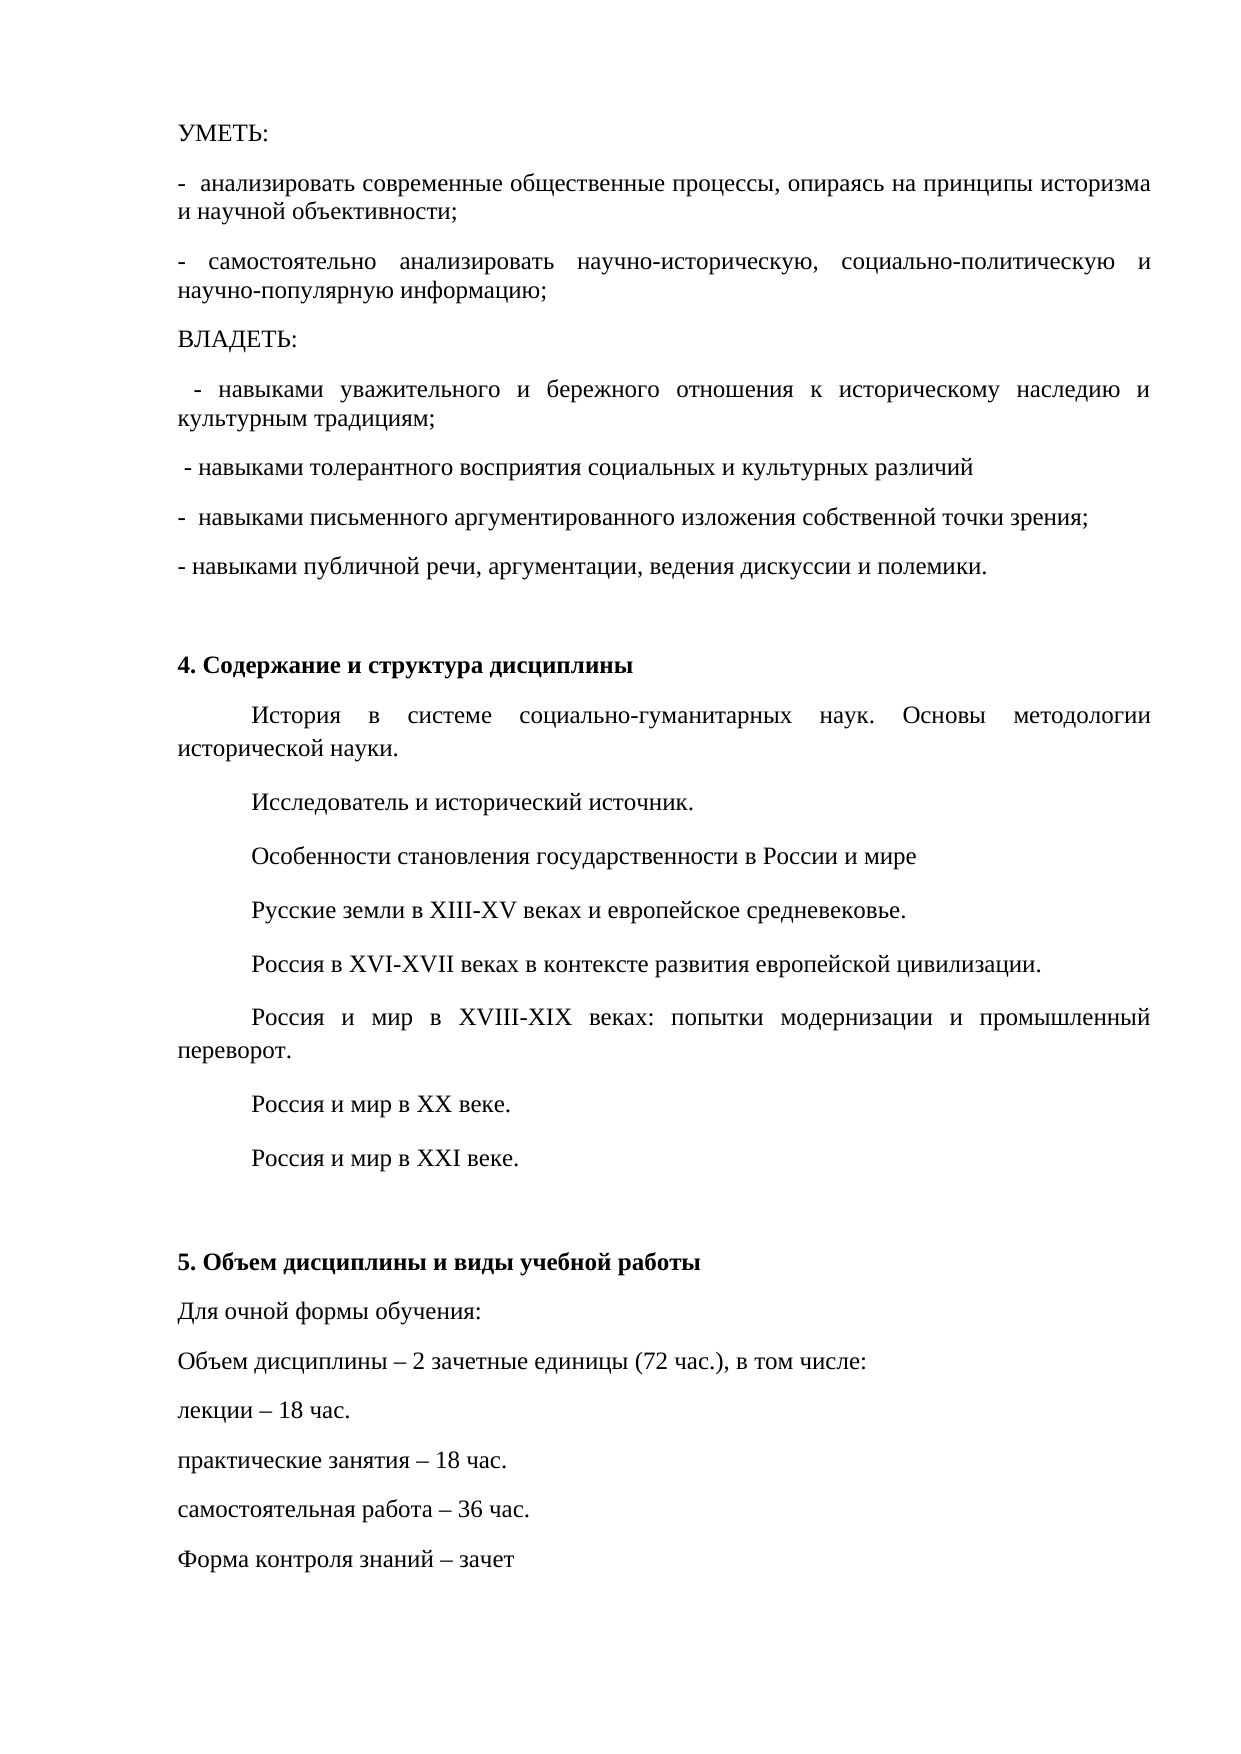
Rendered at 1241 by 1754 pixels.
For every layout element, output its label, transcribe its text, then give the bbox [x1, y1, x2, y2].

text Исследователь и исторический источник. [177, 787, 1152, 816]
text ВЛАДЕТЬ: [177, 324, 1152, 353]
text Объем дисциплины – 2 зачетные единицы (72 час.), в том числе: [177, 1346, 1152, 1374]
text Форма контроля знаний – зачет [177, 1544, 1152, 1573]
text - анализировать современные общественные процессы, опираясь на принципы историзма и научной объективности; [177, 168, 1152, 225]
text самостоятельная работа – 36 час. [177, 1494, 1152, 1523]
text Для очной формы обучения: [177, 1296, 1152, 1325]
text 4. Содержание и структура дисциплины [177, 651, 1152, 679]
text УМЕТЬ: [177, 118, 1152, 147]
text - навыками толерантного восприятия социальных и культурных различий [177, 452, 1152, 481]
text Россия и мир в XX веке. [177, 1089, 1152, 1118]
text История в системе социально-гуманитарных наук. Основы методологии исторической науки. [177, 700, 1152, 762]
text - навыками публичной речи, аргументации, ведения дискуссии и полемики. [177, 551, 1152, 580]
text - самостоятельно анализировать научно-историческую, социально-политическую и научно-популярную информацию; [177, 246, 1152, 303]
text - навыками письменного аргументированного изложения собственной точки зрения; [177, 502, 1152, 531]
text Особенности становления государственности в России и мире [177, 841, 1152, 870]
text Россия и мир в XVIII-XIX веках: попытки модернизации и промышленный переворот. [177, 1002, 1152, 1064]
text практические занятия – 18 час. [177, 1445, 1152, 1474]
text Россия в XVI-XVII веках в контексте развития европейской цивилизации. [177, 949, 1152, 977]
text - навыками уважительного и бережного отношения к историческому наследию и культурным традициям; [177, 374, 1152, 431]
text лекции – 18 час. [177, 1395, 1152, 1424]
text Русские земли в XIII-XV веках и европейское средневековье. [177, 895, 1152, 923]
text 5. Объем дисциплины и виды учебной работы [177, 1247, 1152, 1275]
text Россия и мир в XXI веке. [177, 1143, 1152, 1172]
